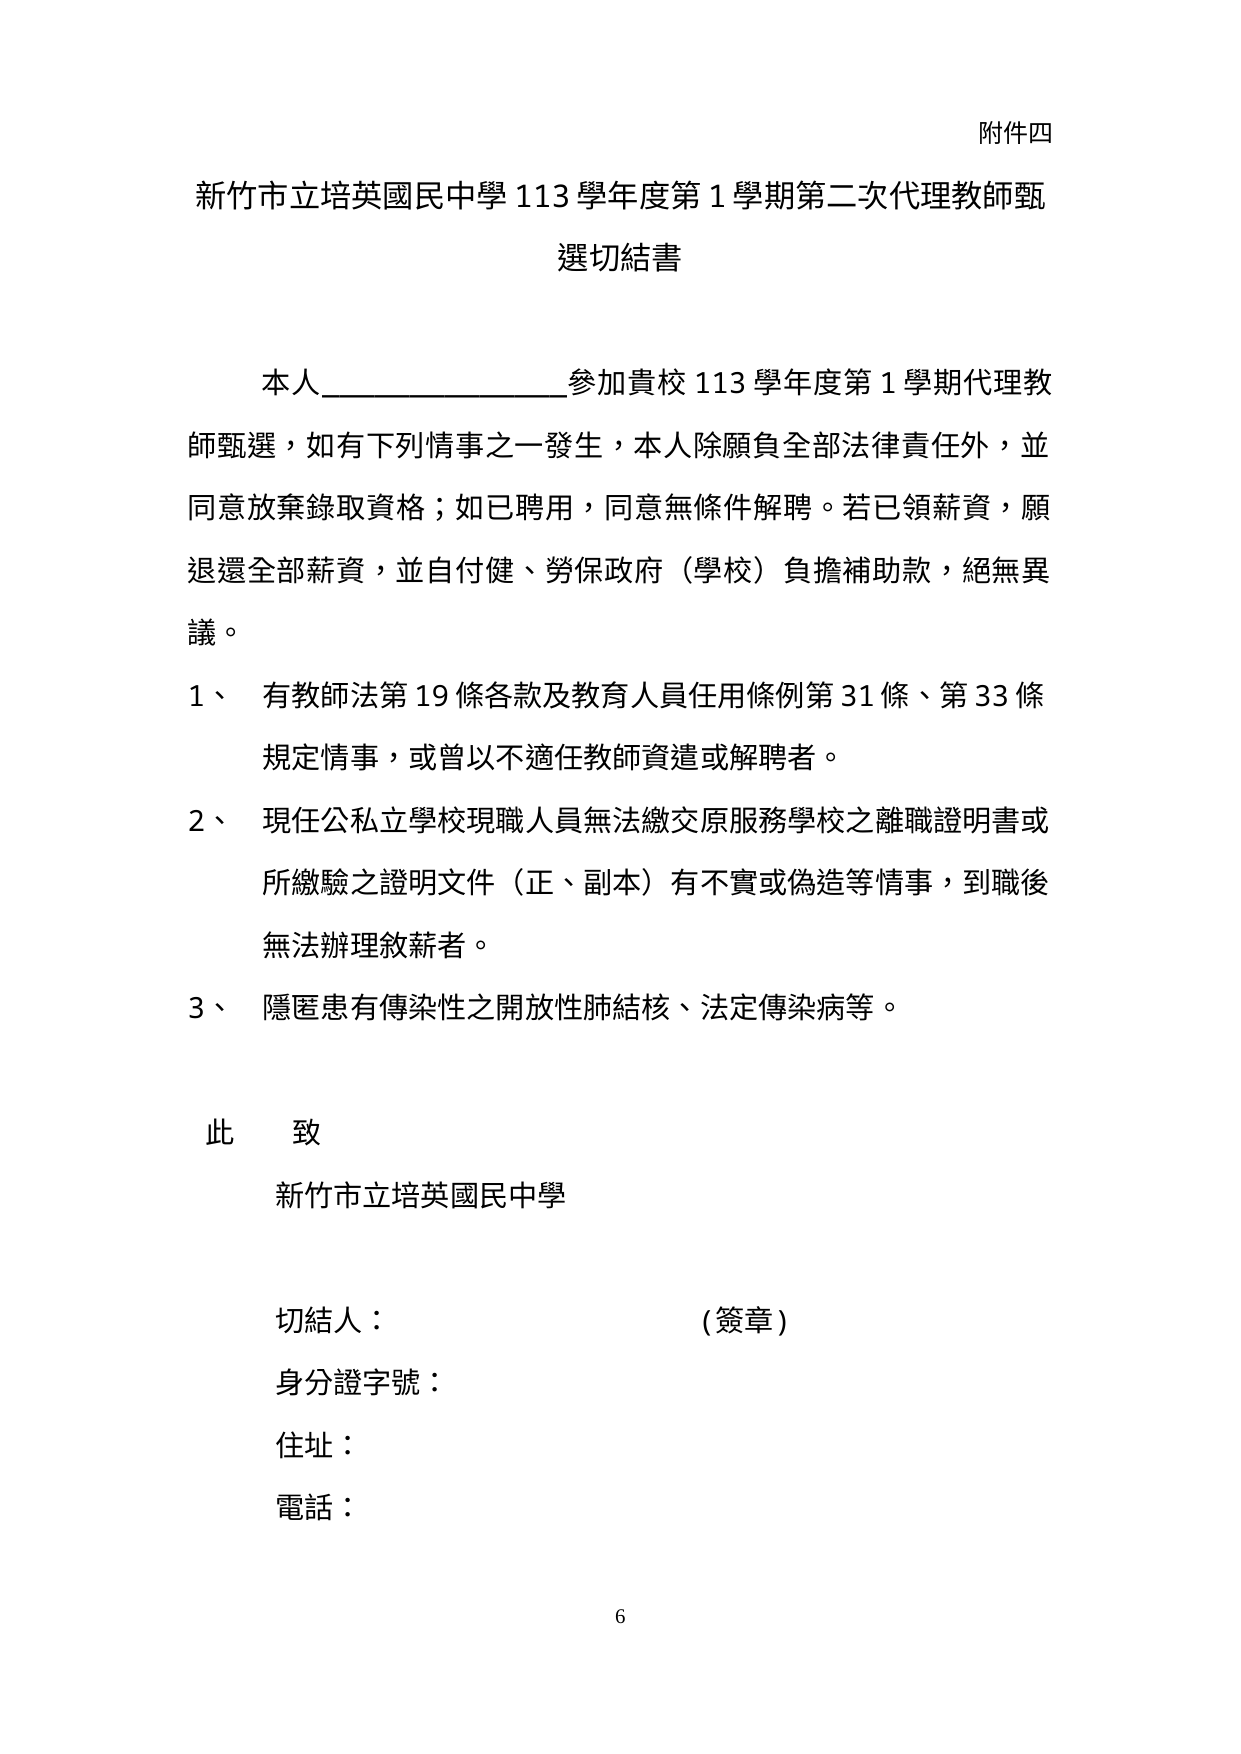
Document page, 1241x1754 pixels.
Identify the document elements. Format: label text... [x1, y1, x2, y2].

list 現任公私立學校現職人員無法繳交原服務學校之離職證明書或所繳驗之證明文件（正、副本）有不實或偽造等情事，到職後無法辦理敘薪者。 [187, 777, 1053, 964]
text 切結人： (簽章) [187, 1277, 1053, 1339]
text 新竹市立培英國民中學113學年度第1學期第二次代理教師甄選切結書 [187, 152, 1053, 277]
text 電話： [187, 1464, 1053, 1527]
text 本人______________參加貴校113學年度第1學期代理教師甄選，如有下列情事之一發生，本人除願負全部法律責任外，並同意放棄錄取資格；如已聘用，同意無條件解聘。若已領薪資，願退還全部薪資，並自付健、勞保政府（學校）負擔補助款，絕無異議。 [187, 339, 1053, 652]
list 有教師法第19條各款及教育人員任用條例第31條、第33條規定情事，或曾以不適任教師資遣或解聘者。 [187, 652, 1053, 777]
text 附件四 [187, 89, 1053, 152]
text 住址： [187, 1402, 1053, 1464]
text 身分證字號： [187, 1339, 1053, 1402]
text 此 致 [187, 1089, 1053, 1152]
list 隱匿患有傳染性之開放性肺結核、法定傳染病等。 [187, 964, 1053, 1027]
text 新竹市立培英國民中學 [187, 1152, 1053, 1214]
